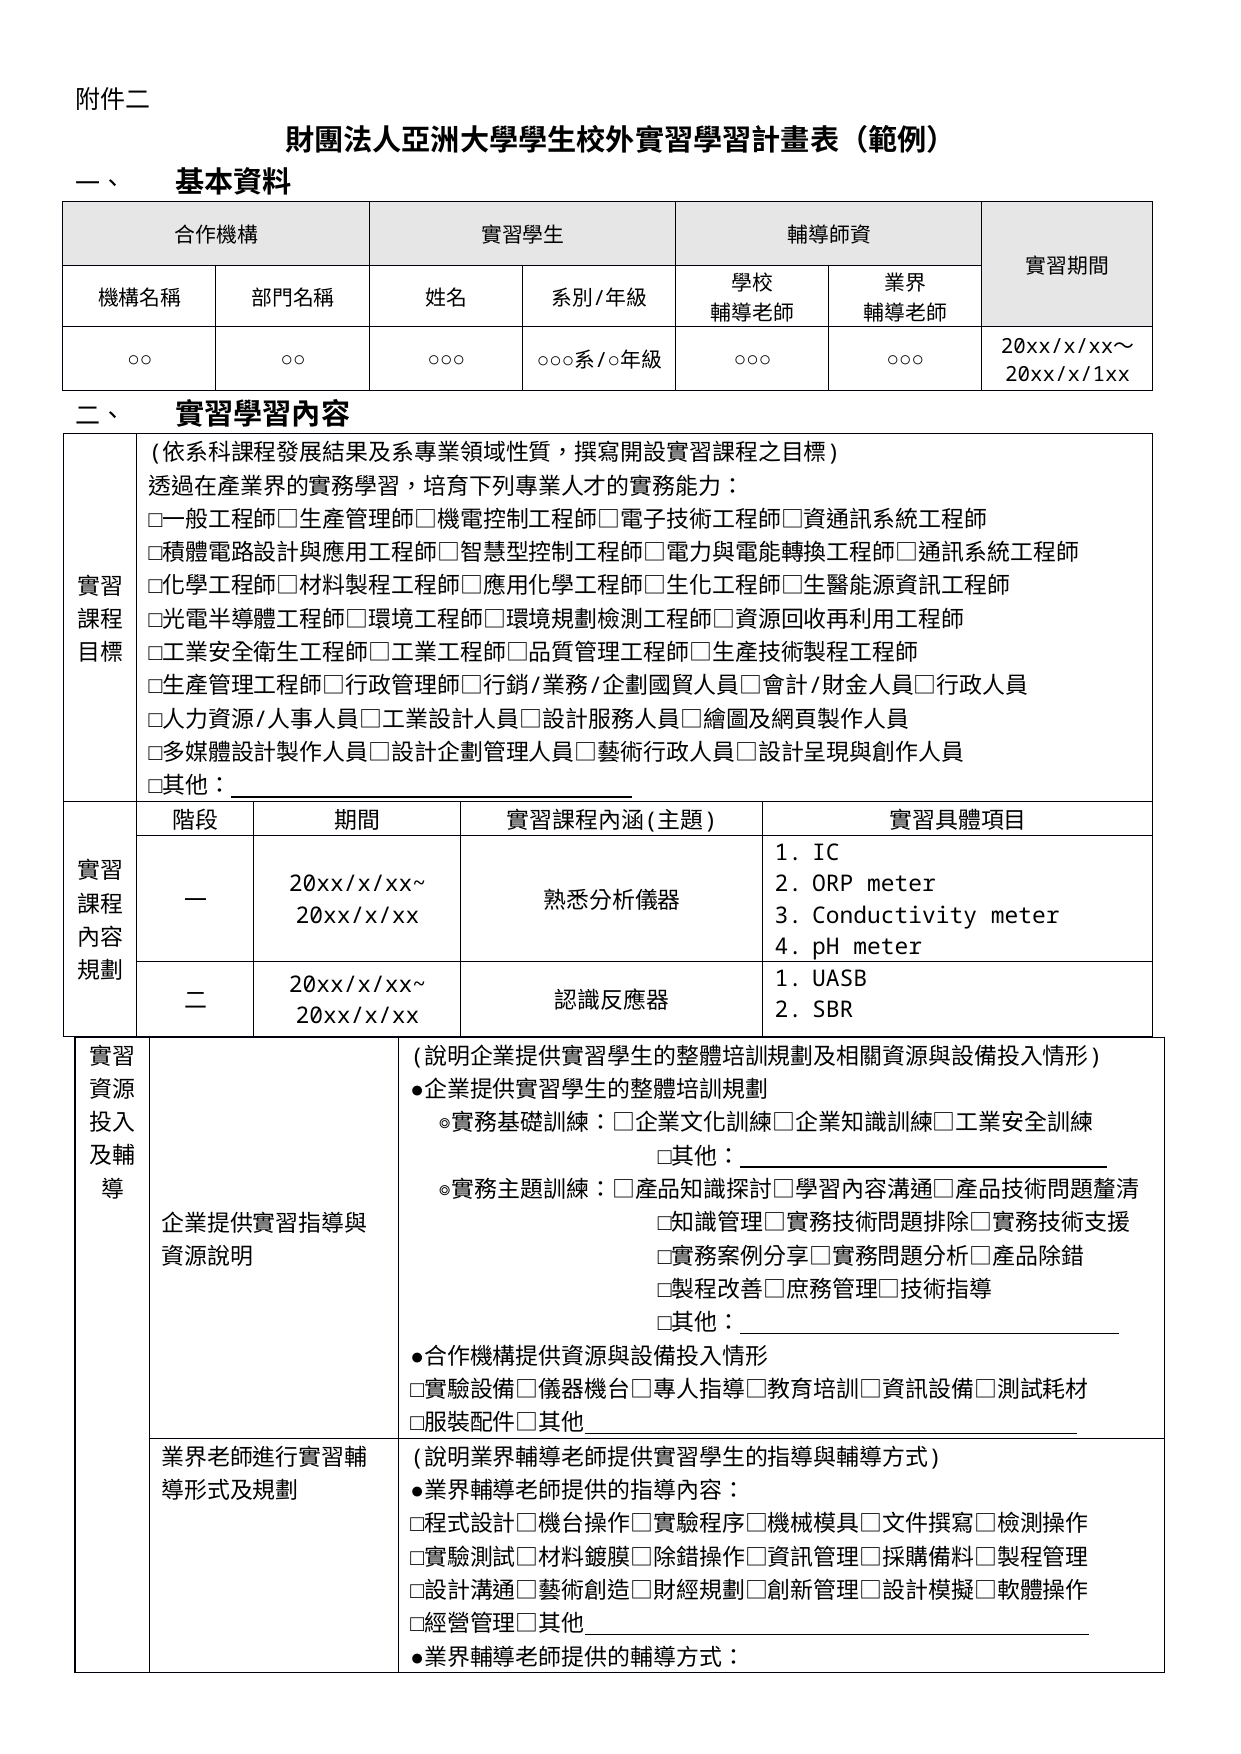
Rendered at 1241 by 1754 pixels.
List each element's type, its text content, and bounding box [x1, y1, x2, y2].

table_cell 業界老師進行實習輔導形式及規劃 [150, 1439, 398, 1672]
table_cell 期間 [254, 802, 460, 835]
table_cell 階段 [137, 802, 253, 835]
table_cell 實習課程內涵(主題) [461, 802, 762, 835]
table_header 實習學生 [370, 202, 675, 265]
table_cell IC ORP meter Conductivity meter pH meter [763, 836, 1152, 961]
table_cell ○○ [63, 327, 215, 390]
table_cell 認識反應器 [461, 962, 762, 1036]
table_cell 20xx/x/xx～20xx/x/1xx [982, 327, 1152, 390]
text 財團法人亞洲大學學生校外實習學習計畫表（範例） [75, 117, 1165, 159]
table_cell 二 [137, 962, 253, 1036]
table_cell 20xx/x/xx~ 20xx/x/xx [254, 962, 460, 1036]
table_cell ○○○ [676, 327, 828, 390]
table_header 合作機構 [63, 202, 369, 265]
table_cell ○○○ [370, 327, 522, 390]
table_cell ○○○系/○年級 [523, 327, 675, 390]
table_header 實習資源投入及輔導 [76, 1038, 149, 1672]
table_header 實習課程目標 [64, 434, 136, 801]
table_header (依系科課程發展結果及系專業領域性質，撰寫開設實習課程之目標) 透過在產業界的實務學習，培育下列專業人才的實務能力： □一般工程師□生產管理師□機電控制工程師□電子技術工程師□資通訊系統工程師 □積體電路設計與應用工程師□智慧型控制工程師□電力與電能轉換工程師□通訊系統工程師 □化學工程師□材料製程工程師□應用化學工程師□生化工程師□生醫能源資訊工程師 □光電半導體工程師□環境工程師□環境規劃檢測工程師□資源回收再利用工程師 □工業安全衛生工程師□工業工程師□品質管理工程師□生產技術製程工程師 □生產管理工程師□行政管理師□行銷/業務/企劃國貿人員□會計/財金人員□行政人員 □人力資源/人事人員□工業設計人員□設計服務人員□繪圖及網頁製作人員 □多媒體設計製作人員□設計企劃管理人員□藝術行政人員□設計呈現與創作人員 □其他： [137, 434, 1152, 801]
table_cell 部門名稱 [216, 266, 369, 326]
table_cell 熟悉分析儀器 [461, 836, 762, 961]
table_cell (說明業界輔導老師提供實習學生的指導與輔導方式) ●業界輔導老師提供的指導內容： □程式設計□機台操作□實驗程序□機械模具□文件撰寫□檢測操作 □實驗測試□材料鍍膜□除錯操作□資訊管理□採購備料□製程管理 □設計溝通□藝術創造□財經規劃□創新管理□設計模擬□軟體操作 □經營管理□其他 ●業界輔導老師提供的輔導方式： [399, 1439, 1164, 1672]
table_cell 姓名 [370, 266, 522, 326]
table_cell UASB SBR [763, 962, 1152, 1036]
table_cell ○○ [216, 327, 369, 390]
table_cell 實習課程內容規劃 [64, 802, 136, 1036]
list 基本資料 [75, 159, 1165, 201]
table_header (說明企業提供實習學生的整體培訓規劃及相關資源與設備投入情形) ●企業提供實習學生的整體培訓規劃 ◎實務基礎訓練：□企業文化訓練□企業知識訓練□工業安全訓練 □其他： ◎實務主題訓練：□產品知識探討□學習內容溝通□產品技術問題釐清 □知識管理□實務技術問題排除□實務技術支援 □實務案例分享□實務問題分析□產品除錯 □製程改善□庶務管理□技術指導 □其他： ●合作機構提供資源與設備投入情形 □實驗設備□儀器機台□專人指導□教育培訓□資訊設備□測試耗材 □服裝配件□其他 [399, 1038, 1164, 1438]
table_cell 業界 輔導老師 [829, 266, 981, 326]
list 實習學習內容 [75, 391, 1165, 433]
table_header 企業提供實習指導與資源說明 [150, 1038, 398, 1438]
table_cell ○○○ [829, 327, 981, 390]
table_cell 實習具體項目 [763, 802, 1152, 835]
table_cell 系別/年級 [523, 266, 675, 326]
table_cell 20xx/x/xx~ 20xx/x/xx [254, 836, 460, 961]
table_header 實習期間 [982, 202, 1152, 326]
text 附件二 [75, 75, 1186, 117]
table_cell 一 [137, 836, 253, 961]
table_cell 機構名稱 [63, 266, 215, 326]
table_cell 學校 輔導老師 [676, 266, 828, 326]
table_header 輔導師資 [676, 202, 981, 265]
